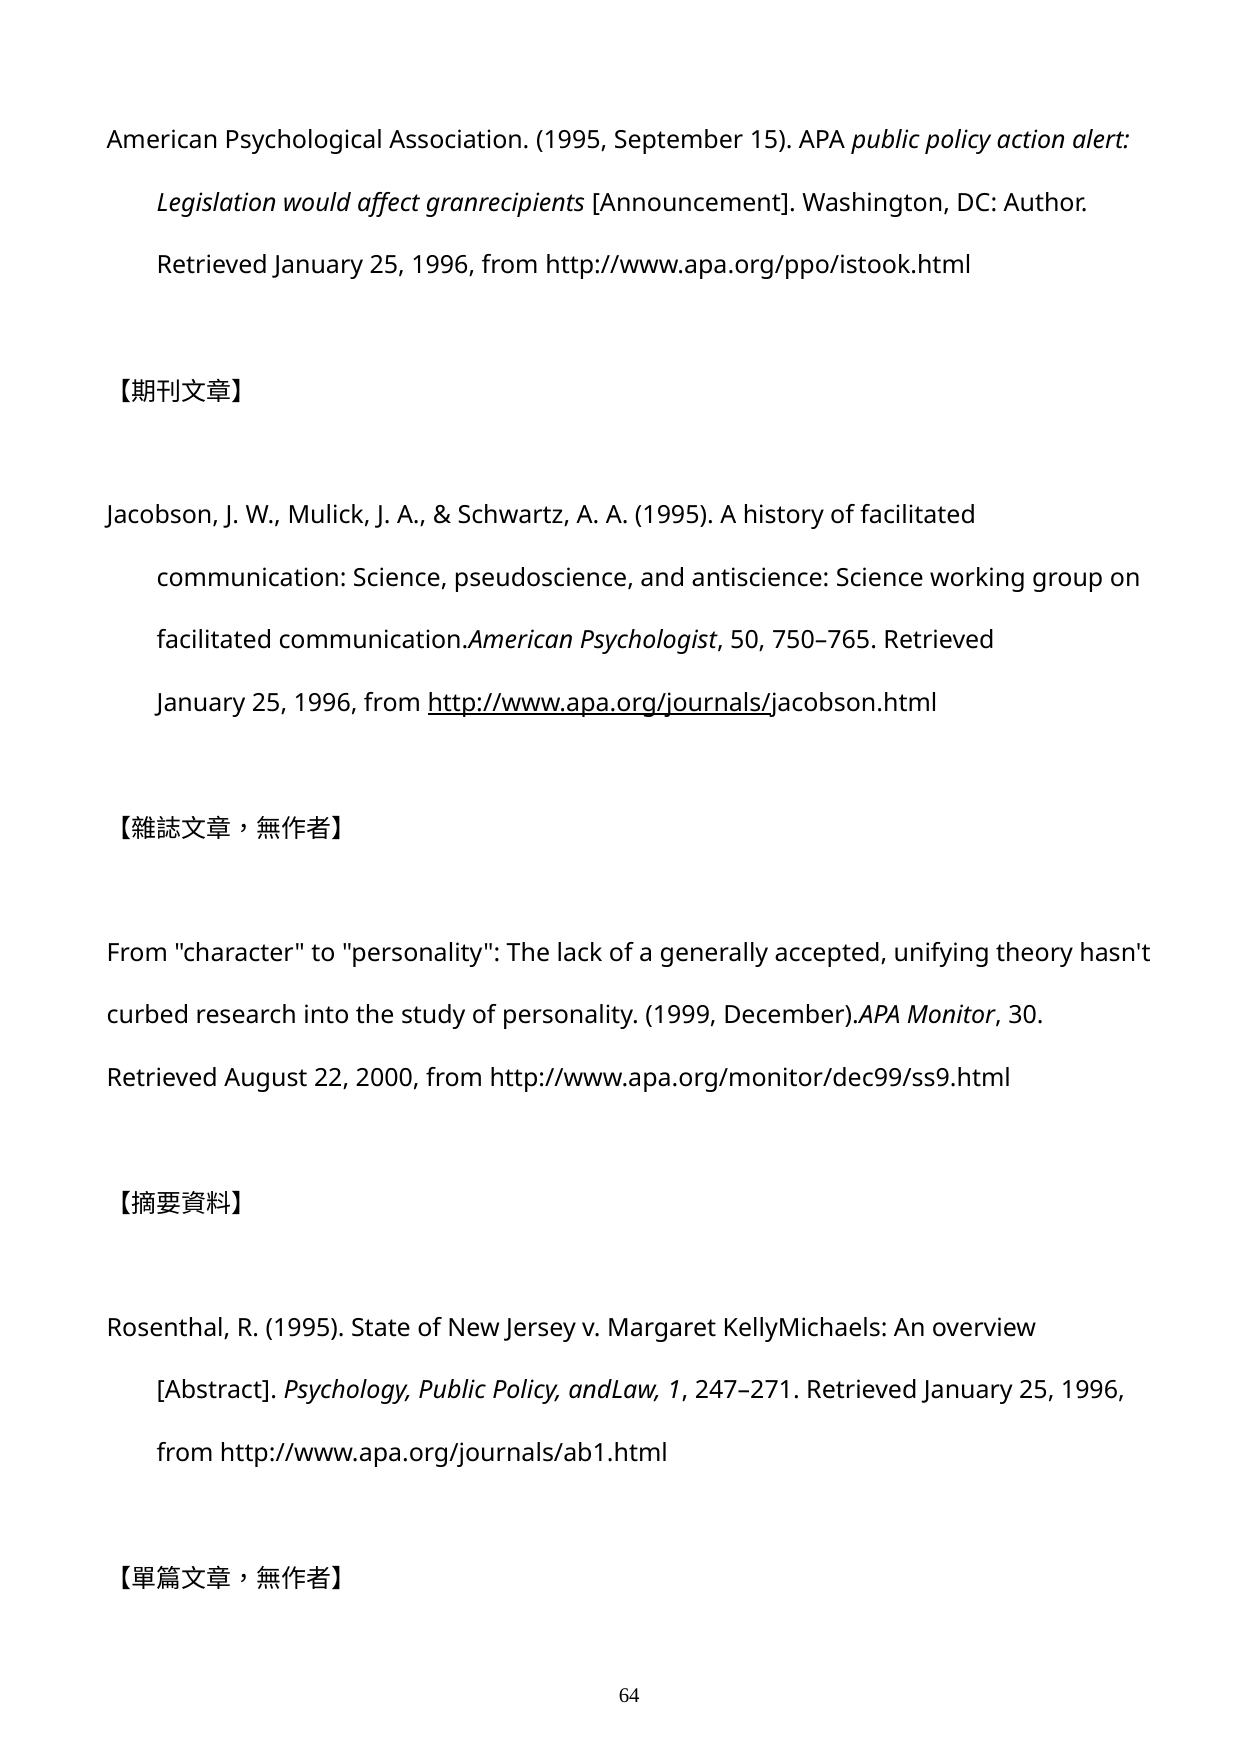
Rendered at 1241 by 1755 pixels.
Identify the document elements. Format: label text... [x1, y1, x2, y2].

text 【雜誌文章，無作者】 [106, 785, 1152, 848]
text From "character" to "personality": The lack of a generally accepted, unifying theory hasn't curbed research into the study of personality. (1999, December).APA Monitor, 30. Retrieved August 22, 2000, from http://www.apa.org/monitor/dec99/ss9.html [106, 910, 1152, 1098]
text 【摘要資料】 [106, 1160, 1152, 1223]
text American Psychological Association. (1995, September 15). APA public policy action alert: Legislation would affect granrecipients [Announcement]. Washington, DC: Author. Retrieved January 25, 1996, from http://www.apa.org/ppo/istook.html [106, 98, 1152, 285]
text Rosenthal, R. (1995). State of New Jersey v. Margaret KellyMichaels: An overview [Abstract]. Psychology, Public Policy, andLaw, 1, 247–271. Retrieved January 25, 1996, from http://www.apa.org/journals/ab1.html [106, 1285, 1152, 1473]
text 【單篇文章，無作者】 [106, 1535, 1152, 1598]
text 【期刊文章】 [106, 348, 1152, 410]
text Jacobson, J. W., Mulick, J. A., & Schwartz, A. A. (1995). A history of facilitated communication: Science, pseudoscience, and antiscience: Science working group on facilitated communication.American Psychologist, 50, 750–765. Retrieved January 25, 1996, from http://www.apa.org/journals/jacobson.html [106, 473, 1152, 723]
